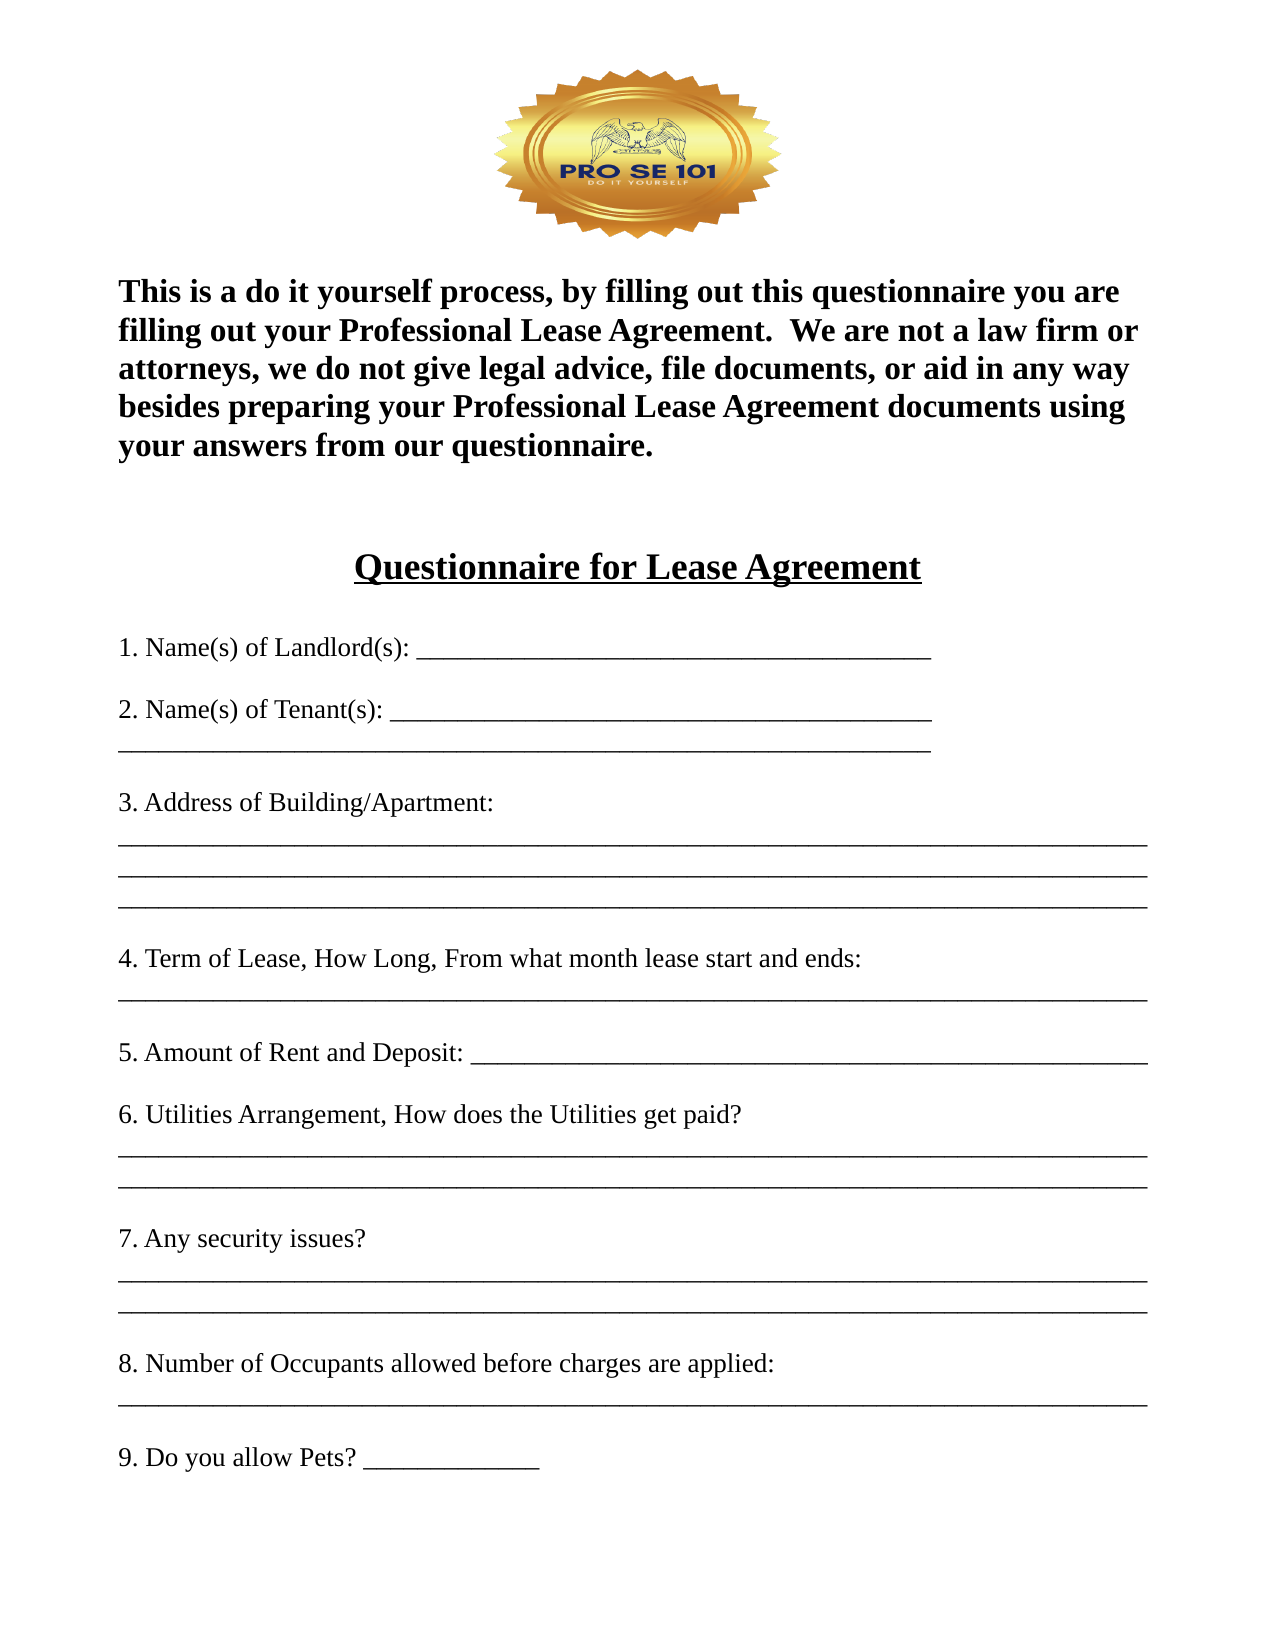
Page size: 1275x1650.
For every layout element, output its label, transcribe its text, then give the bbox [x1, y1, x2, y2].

text 2. Name(s) of Tenant(s): ________________________________________ [118, 693, 1157, 724]
text 9. Do you allow Pets? _____________ [118, 1441, 1157, 1472]
text This is a do it yourself process, by filling out this questionnaire you are filling out your Professional Lease Agreement. We are not a law firm or attorneys, we do not give legal advice, file documents, or aid in any way besides preparing your Professional Lease Agreement documents using your answers from our questionnaire. [118, 271, 1157, 463]
picture [488, 66, 787, 242]
text 4. Term of Lease, How Long, From what month lease start and ends: ____________________________________________________________________________ [118, 942, 1157, 1004]
text 1. Name(s) of Landlord(s): ______________________________________ [118, 631, 1157, 662]
text 7. Any security issues? ________________________________________________________________________________________________________________________________________________________ [118, 1223, 1157, 1316]
text 8. Number of Occupants allowed before charges are applied: ____________________________________________________________________________ [118, 1347, 1157, 1409]
text 5. Amount of Rent and Deposit: __________________________________________________ [118, 1036, 1157, 1067]
text Questionnaire for Lease Agreement [118, 544, 1157, 588]
text 6. Utilities Arrangement, How does the Utilities get paid? ________________________________________________________________________________________________________________________________________________________ [118, 1098, 1157, 1191]
text ____________________________________________________________ [118, 724, 1157, 755]
text 3. Address of Building/Apartment: ____________________________________________________________________________________________________________________________________________________________________________________________________________________________________ [118, 787, 1157, 911]
